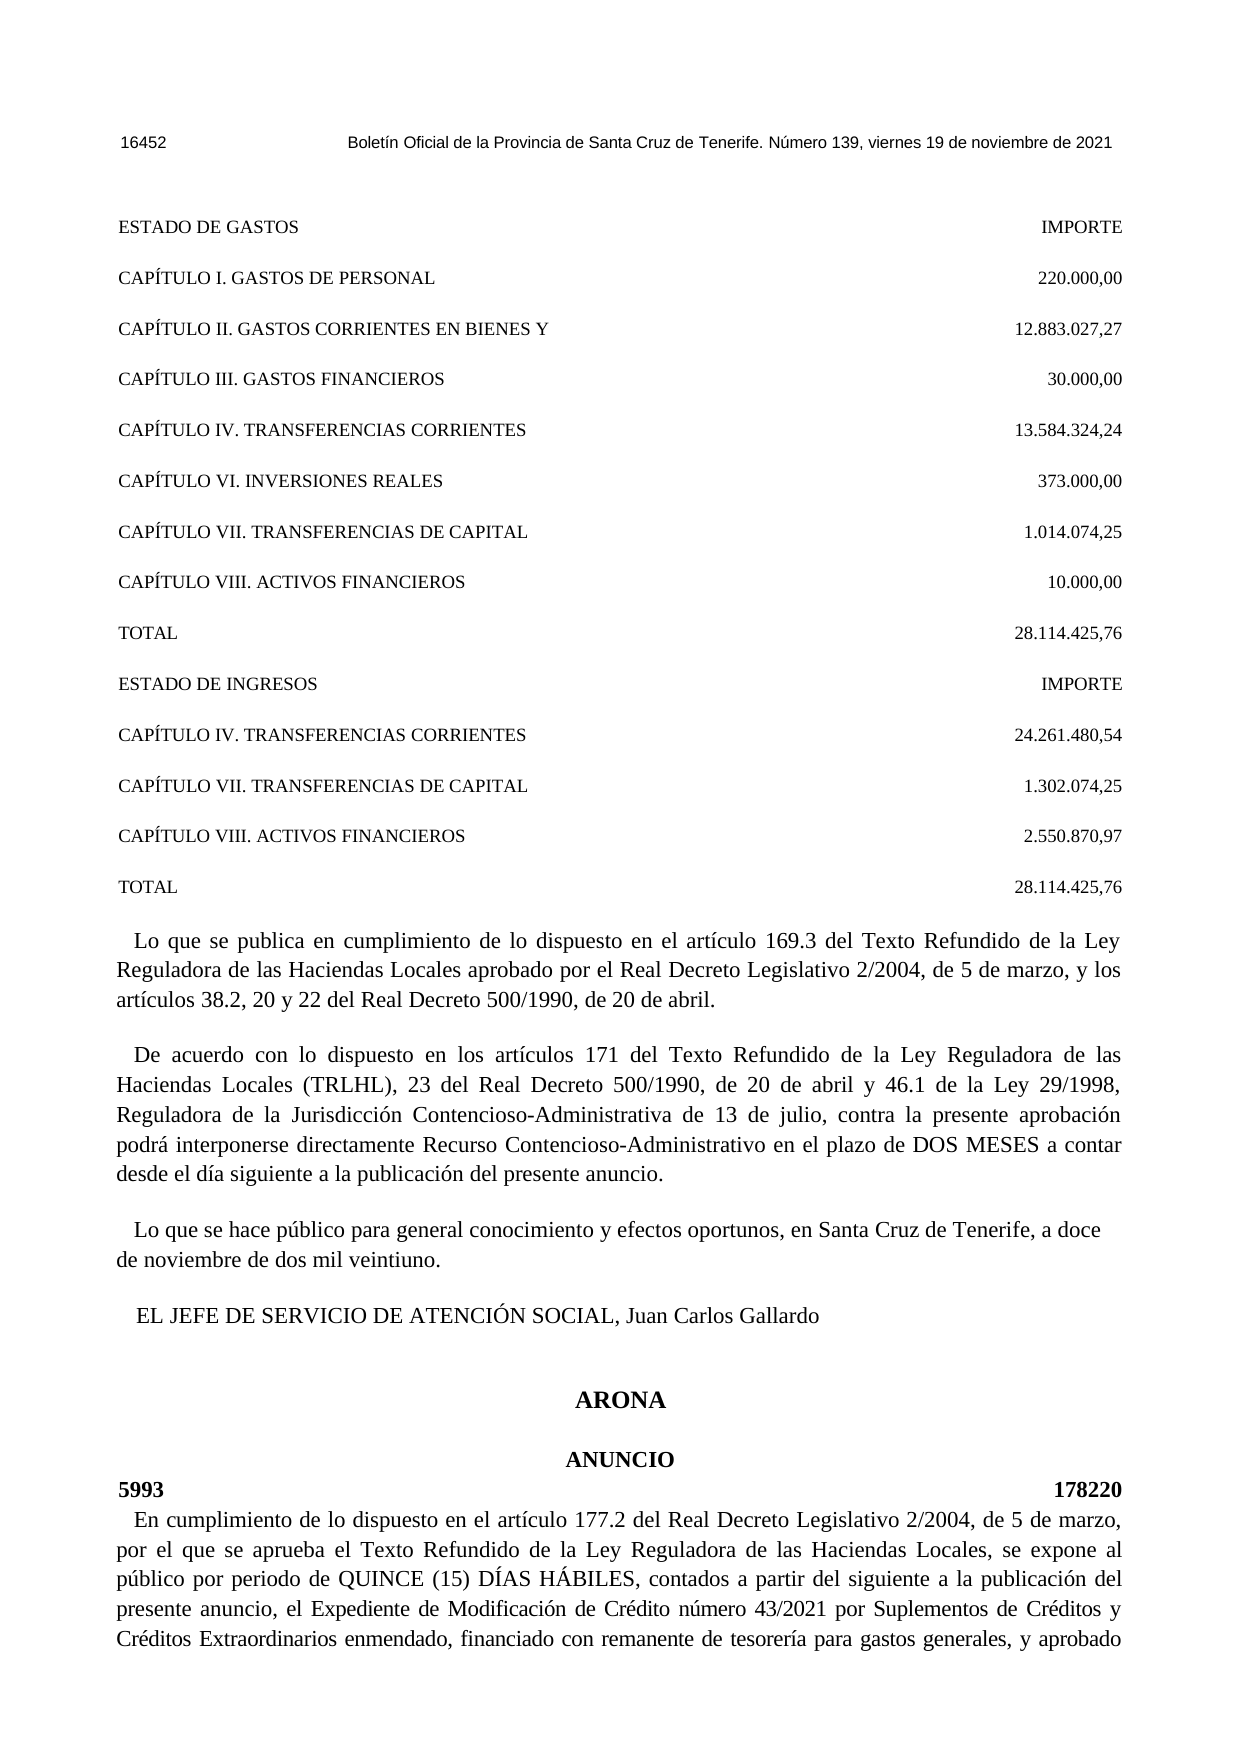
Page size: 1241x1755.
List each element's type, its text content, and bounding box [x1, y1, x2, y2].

text CAPÍTULO IV. TRANSFERENCIAS CORRIENTES [118, 724, 528, 745]
text ESTADO DE GASTOS [118, 216, 299, 237]
text De acuerdo con lo dispuesto en los artículos 171 del Texto Refundido de la Ley Reguladora de las Haciendas Locales (TRLHL), 23 del Real Decreto 500/1990, de 20 de abril y 46.1 de la Ley 29/1998, Reguladora de la Jurisdicción Contencioso-Administrativa de 13 de julio, contra la presente aprobación podrá interponerse directamente Recurso Contencioso-Administrativo en el plazo de DOS MESES a contar desde el día siguiente a la publicación del presente anuncio. [116, 1042, 1122, 1187]
text 10.000,00 [1047, 571, 1124, 593]
text IMPORTE [1041, 673, 1124, 694]
text 16452 [120, 133, 168, 150]
text Boletín Oficial de la Provincia de Santa Cruz de Tenerife. Número 139, viernes 19 de noviembre de 2021 [347, 133, 1120, 150]
text TOTAL [118, 876, 179, 898]
text 13.584.324,24 [1014, 419, 1124, 441]
text ESTADO DE INGRESOS [118, 673, 318, 694]
text TOTAL [118, 622, 179, 644]
text IMPORTE [1041, 216, 1124, 237]
text CAPÍTULO IV. TRANSFERENCIAS CORRIENTES [118, 419, 528, 441]
text CAPÍTULO VII. TRANSFERENCIAS DE CAPITAL [118, 521, 528, 542]
text 220.000,00 [1038, 267, 1124, 288]
text 178220 [1053, 1476, 1124, 1503]
text CAPÍTULO II. GASTOS CORRIENTES EN BIENES Y SERVICIOS [118, 317, 650, 341]
text En cumplimiento de lo dispuesto en el artículo 177.2 del Real Decreto Legislativo 2/2004, de 5 de marzo, por el que se aprueba el Texto Refundido de la Ley Reguladora de las Haciendas Locales, se expone al público por periodo de QUINCE (15) DÍAS HÁBILES, contados a partir del siguiente a la publicación del presente anuncio, el Expediente de Modificación de Crédito número 43/2021 por Suplementos de Créditos y Créditos Extraordinarios enmendado, financiado con remanente de tesorería para gastos generales, y aprobado por el Excmo. Ayuntamiento [116, 1506, 1122, 1655]
text Lo que se publica en cumplimiento de lo dispuesto en el artículo 169.3 del Texto Refundido de la Ley Reguladora de las Haciendas Locales aprobado por el Real Decreto Legislativo 2/2004, de 5 de marzo, y los artículos 38.2, 20 y 22 del Real Decreto 500/1990, de 20 de abril. [116, 927, 1122, 1012]
text CAPÍTULO VIII. ACTIVOS FINANCIEROS [118, 571, 466, 593]
text EL JEFE DE SERVICIO DE ATENCIÓN SOCIAL, Juan Carlos Gallardo Gallardo. [136, 1302, 909, 1330]
text 24.261.480,54 [1014, 724, 1124, 745]
text CAPÍTULO I. GASTOS DE PERSONAL [118, 267, 436, 288]
text 28.114.425,76 [1014, 876, 1124, 898]
text 5993 [118, 1476, 166, 1503]
text 1.302.074,25 [1024, 774, 1124, 796]
text Lo que se hace público para general conocimiento y efectos oportunos, en Santa Cruz de Tenerife, a doce de noviembre de dos mil veintiuno. [116, 1216, 1124, 1272]
text 30.000,00 [1047, 368, 1124, 390]
text 373.000,00 [1038, 470, 1124, 491]
text 28.114.425,76 [1014, 622, 1124, 644]
text CAPÍTULO VII. TRANSFERENCIAS DE CAPITAL [118, 774, 528, 796]
text CAPÍTULO VI. INVERSIONES REALES [118, 470, 445, 491]
text 12.883.027,27 [1014, 317, 1124, 339]
text CAPÍTULO III. GASTOS FINANCIEROS [118, 368, 445, 390]
text 2.550.870,97 [1024, 825, 1124, 847]
text ANUNCIO [565, 1447, 677, 1473]
text 1.014.074,25 [1024, 521, 1124, 542]
text CAPÍTULO VIII. ACTIVOS FINANCIEROS [118, 825, 466, 847]
text ARONA [575, 1385, 667, 1413]
